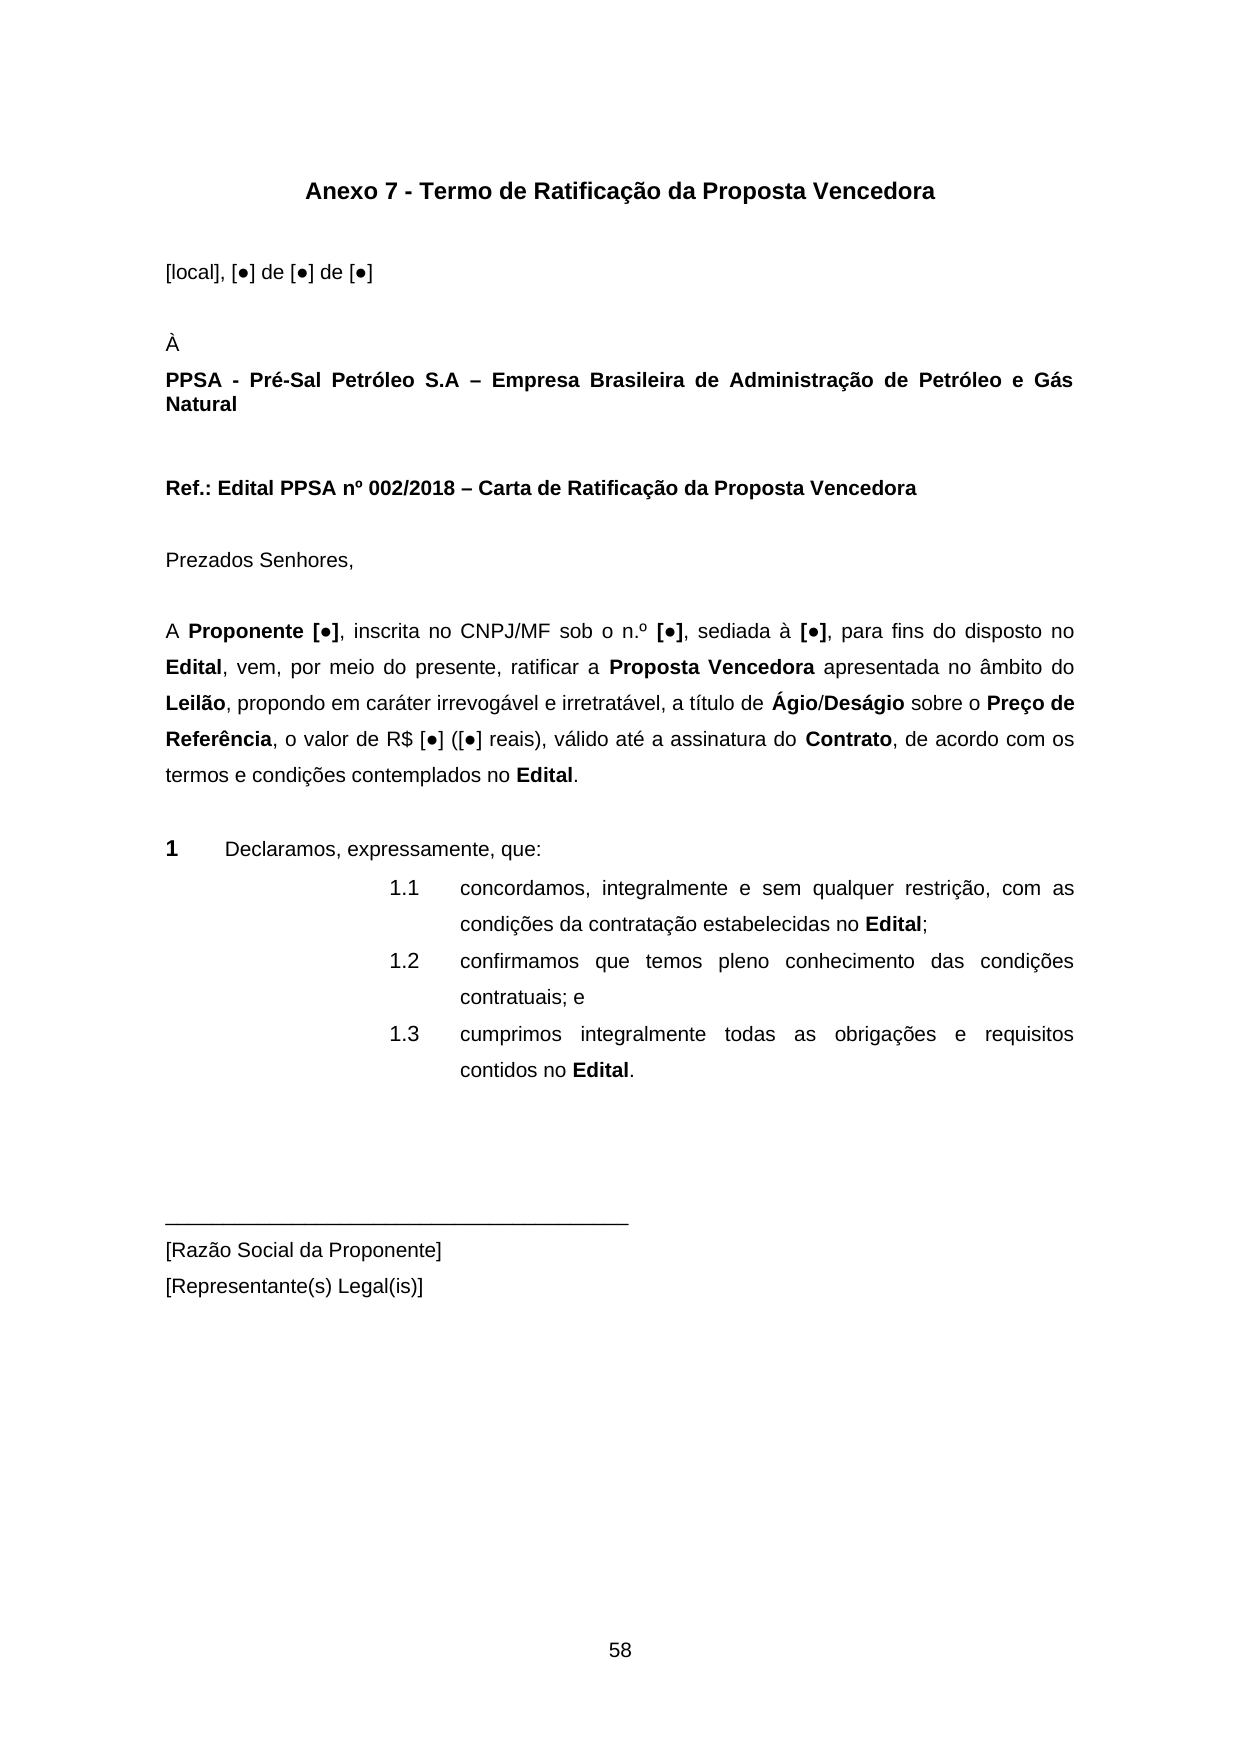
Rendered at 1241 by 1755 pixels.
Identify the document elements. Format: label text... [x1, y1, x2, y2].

list concordamos, integralmente e sem qualquer restrição, com as condições da contratação estabelecidas no Edital; [389, 874, 1075, 936]
list cumprimos integralmente todas as obrigações e requisitos contidos no Edital. [389, 1021, 1075, 1082]
text ________________________________________ [Razão Social da Proponente] [Representante(s) Legal(is)] [165, 1202, 1075, 1297]
text Ref.: Edital PPSA nº 002/2018 – Carta de Ratificação da Proposta Vencedora [165, 476, 1075, 499]
text A Proponente [●], inscrita no CNPJ/MF sob o n.º [●], sediada à [●], para fins do disposto no Edital, vem, por meio do presente, ratificar a Proposta Vencedora apresentada no âmbito do Leilão, propondo em caráter irrevogável e irretratável, a título de Ágio/Deságio sobre o Preço de Referência, o valor de R$ [●] ([●] reais), válido até a assinatura do Contrato, de acordo com os termos e condições contemplados no Edital. [165, 619, 1075, 787]
text À [165, 332, 1075, 356]
list confirmamos que temos pleno conhecimento das condições contratuais; e [389, 947, 1075, 1009]
text PPSA - Pré-Sal Petróleo S.A – Empresa Brasileira de Administração de Petróleo e Gás Natural [165, 368, 1075, 416]
subtitle Anexo 7 - Termo de Ratificação da Proposta Vencedora [165, 177, 1075, 246]
text Prezados Senhores, [165, 547, 1075, 571]
text [local], [●] de [●] de [●] [165, 260, 1075, 284]
list Declaramos, expressamente, que: [165, 835, 1075, 861]
